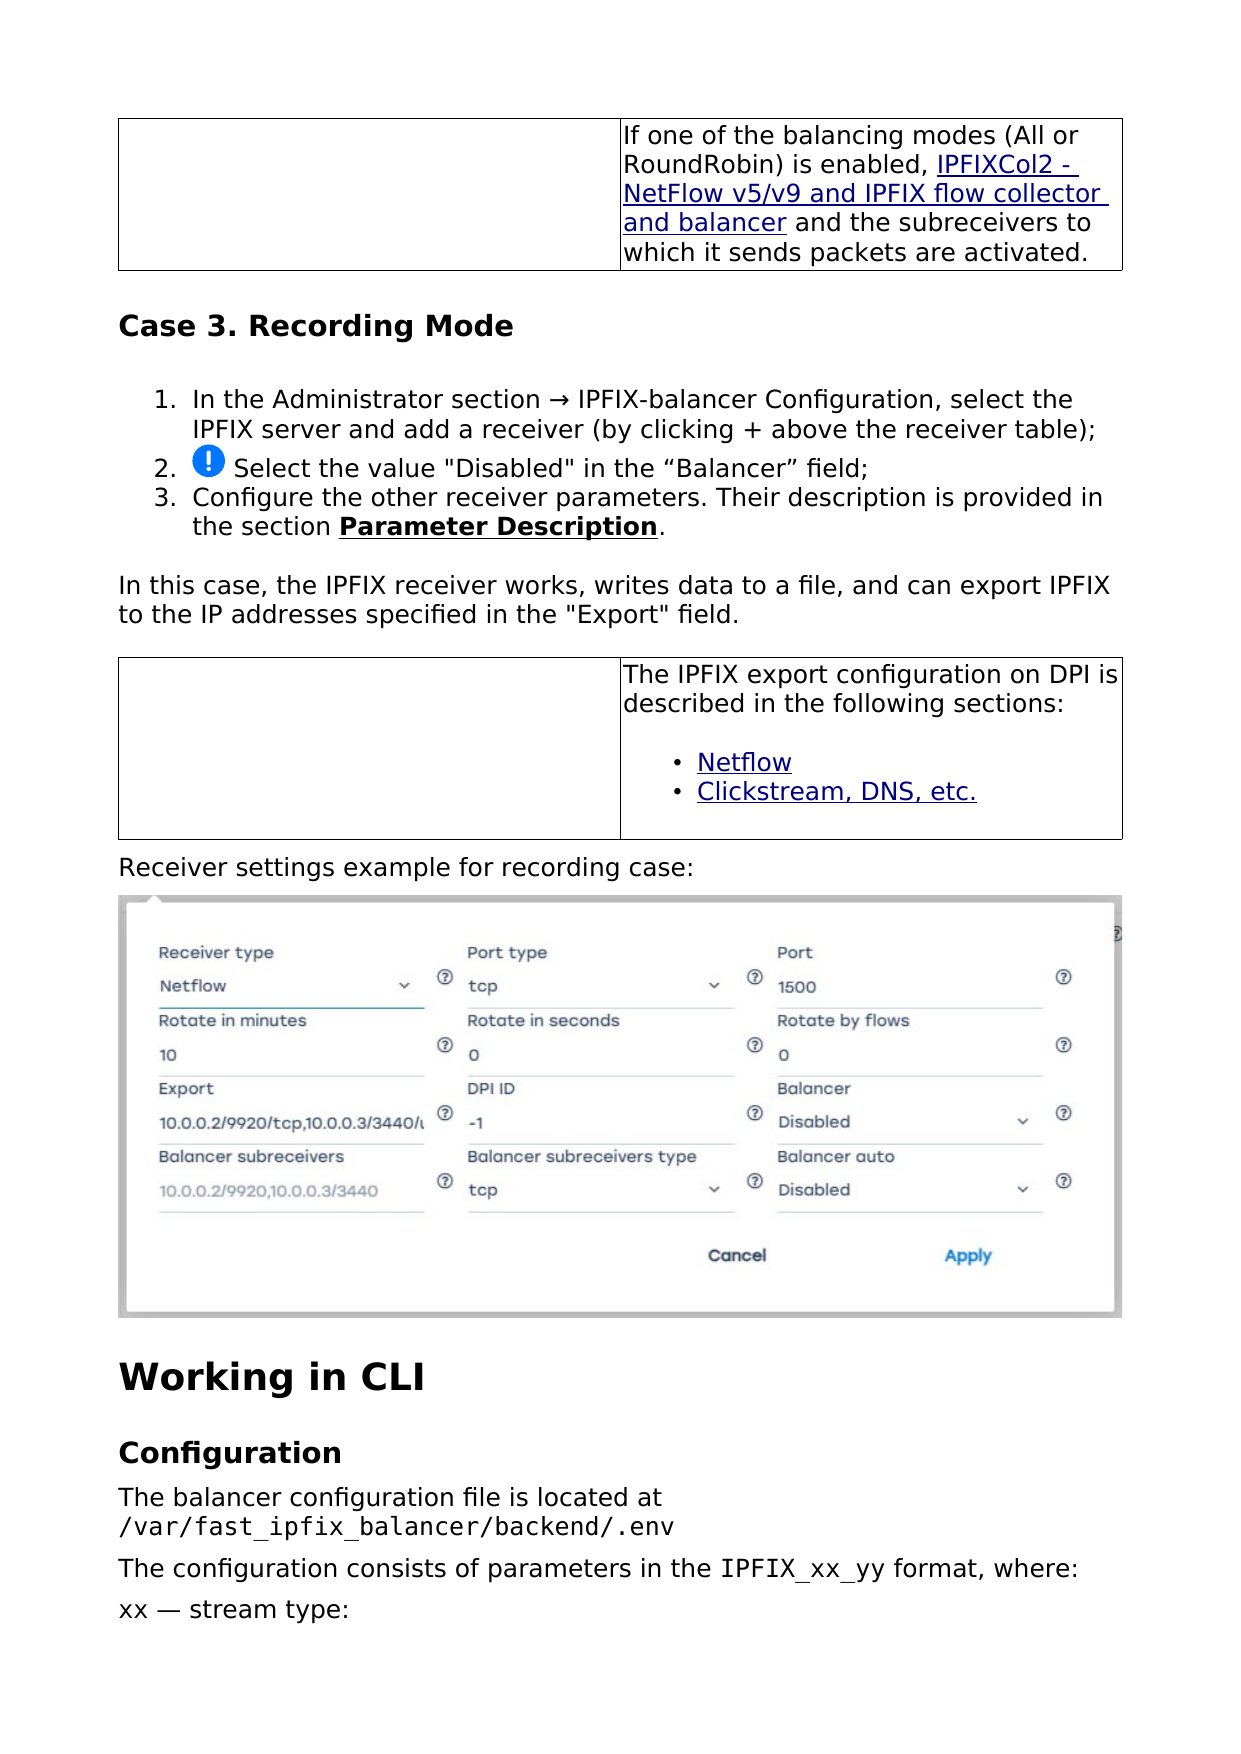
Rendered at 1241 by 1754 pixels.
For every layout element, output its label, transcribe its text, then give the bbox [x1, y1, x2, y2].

list In the Administrator section → IPFIX-balancer Configuration, select the IPFIX server and add a receiver (by clicking + above the receiver table); [177, 386, 1122, 444]
subtitle Configuration [118, 1437, 1122, 1471]
subtitle Working in CLI [118, 1355, 1122, 1399]
picture [118, 895, 1123, 1318]
list Configure the other receiver parameters. Their description is provided in the section Parameter Description. [177, 483, 1122, 542]
text xx — stream type: [118, 1596, 1122, 1625]
subtitle Case 3. Recording Mode [118, 310, 1122, 344]
table_header [119, 658, 620, 838]
list Select the value "Disabled" in the “Balancer” field; [177, 444, 1122, 483]
text The balancer configuration file is located at /var/fast_ipfix_balancer/backend/.env [118, 1483, 1122, 1541]
table_header The IPFIX export configuration on DPI is described in the following sections: Netflow Clickstream, DNS, etc. [621, 658, 1122, 838]
text The configuration consists of parameters in the IPFIX_xx_yy format, where: [118, 1554, 1122, 1583]
text Receiver settings example for recording case: [118, 853, 1122, 882]
table_header [119, 119, 620, 270]
text In this case, the IPFIX receiver works, writes data to a file, and can export IPFIX to the IP addresses specified in the "Export" field. [118, 571, 1122, 629]
table_header If one of the balancing modes (All or RoundRobin) is enabled, IPFIXCol2 - NetFlow v5/v9 and IPFIX flow collector and balancer and the subreceivers to which it sends packets are activated. [621, 119, 1122, 270]
